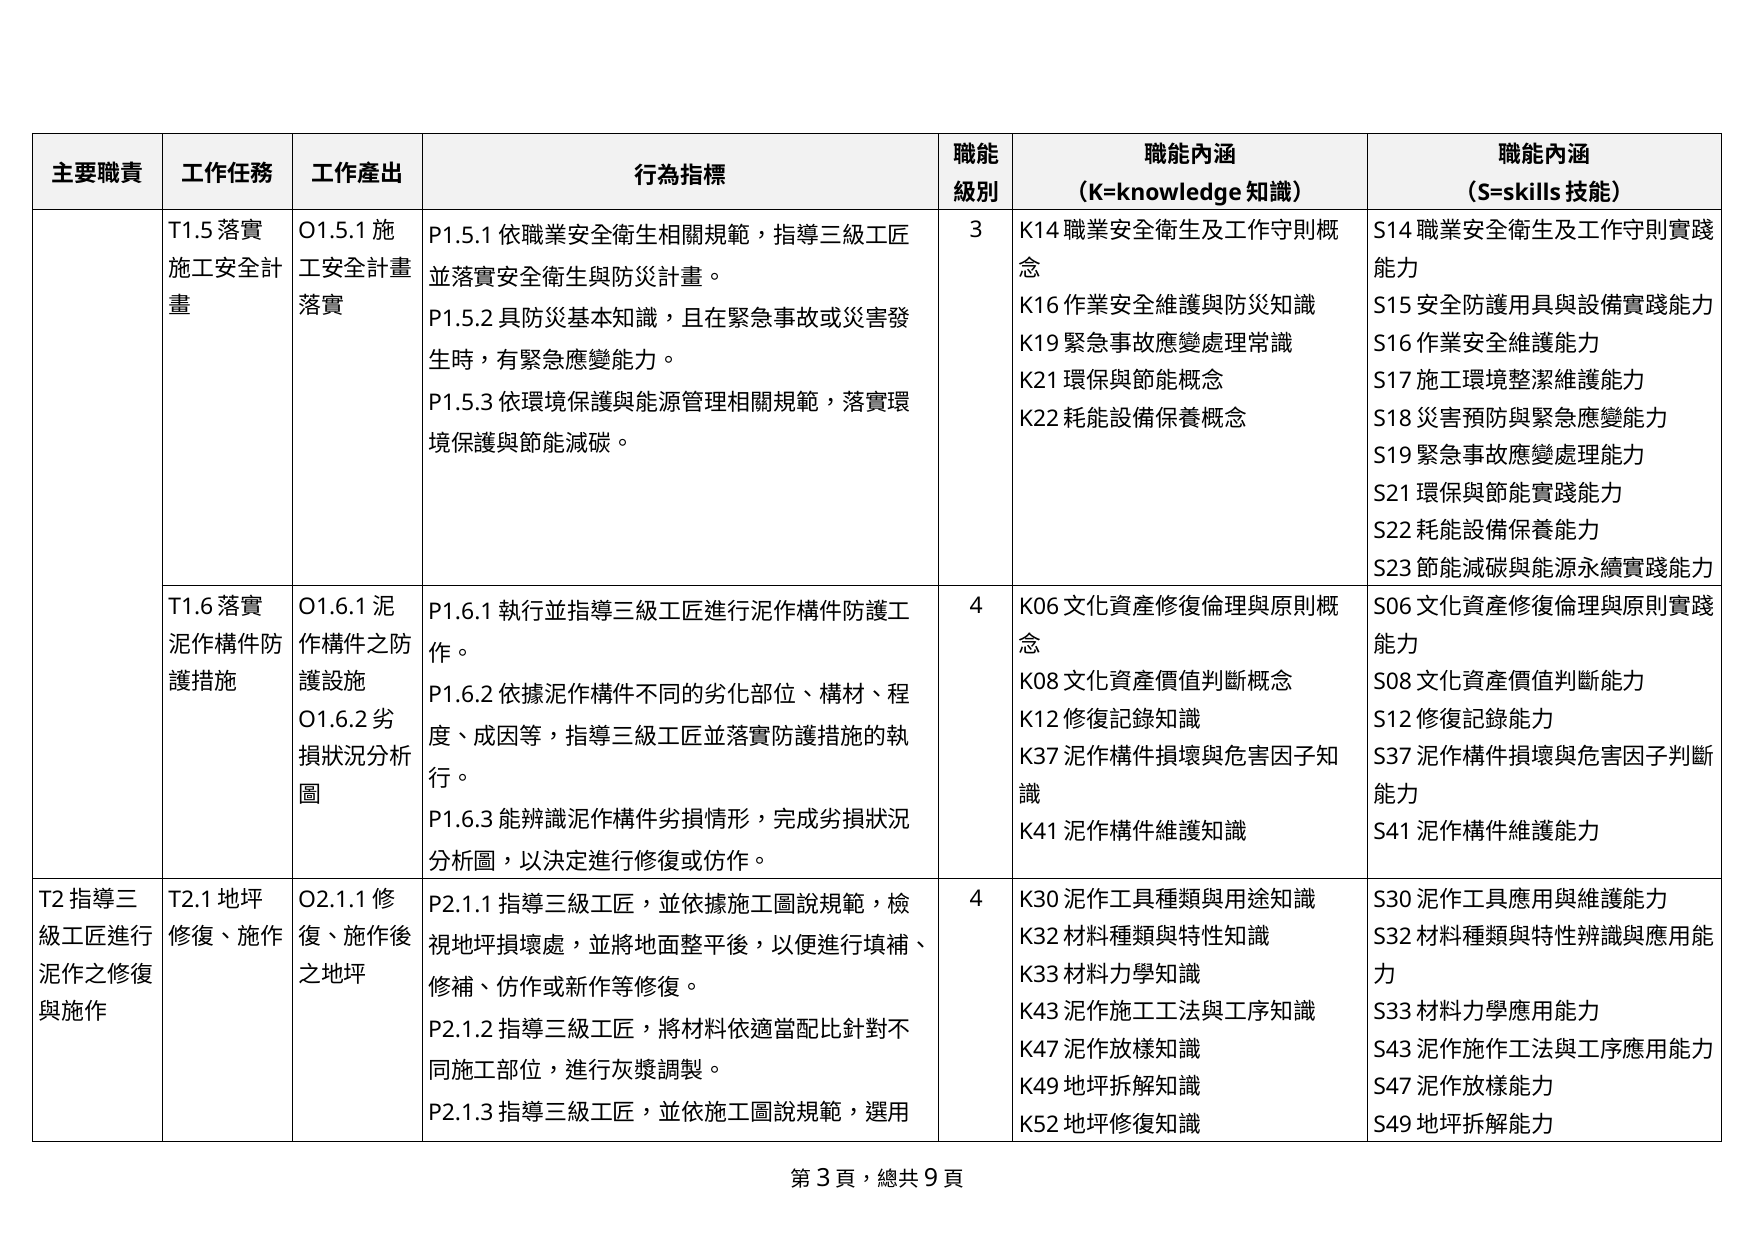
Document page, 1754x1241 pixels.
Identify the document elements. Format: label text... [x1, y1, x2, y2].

table_header 職能內涵 （S=skills技能） [1368, 134, 1721, 209]
table_cell O1.6.1泥作構件之防護設施 O1.6.2劣損狀況分析圖 [293, 586, 422, 878]
table_cell S30泥作工具應用與維護能力 S32材料種類與特性辨識與應用能力 S33材料力學應用能力 S43泥作施作工法與工序應用能力 S47泥作放樣能力 S49地坪拆解能力 [1368, 879, 1721, 1141]
table_cell 3 [939, 210, 1012, 585]
table_header 工作任務 [163, 134, 292, 209]
table_cell 4 [939, 586, 1012, 878]
table_header 工作產出 [293, 134, 422, 209]
table_header 職能級別 [939, 134, 1012, 209]
table_cell T2指導三級工匠進行泥作之修復與施作 [33, 879, 162, 1141]
table_cell T2.1地坪修復、施作 [163, 879, 292, 1141]
table_cell P1.5.1依職業安全衛生相關規範，指導三級工匠並落實安全衛生與防災計畫。 P1.5.2具防災基本知識，且在緊急事故或災害發生時，有緊急應變能力。 P1.5.3依環境保護與能源管理相關規範，落實環境保護與節能減碳。 [423, 210, 938, 585]
table_cell T1.6落實泥作構件防護措施 [163, 586, 292, 878]
table_cell 4 [939, 879, 1012, 1141]
table_cell K30泥作工具種類與用途知識 K32材料種類與特性知識 K33材料力學知識 K43泥作施工工法與工序知識 K47泥作放樣知識 K49地坪拆解知識 K52地坪修復知識 [1013, 879, 1367, 1141]
table_header 行為指標 [423, 134, 938, 209]
table_cell S14職業安全衛生及工作守則實踐能力 S15安全防護用具與設備實踐能力 S16作業安全維護能力 S17施工環境整潔維護能力 S18災害預防與緊急應變能力 S19緊急事故應變處理能力 S21環保與節能實踐能力 S22耗能設備保養能力 S23節能減碳與能源永續實踐能力 [1368, 210, 1721, 585]
table_cell K06文化資產修復倫理與原則概念 K08文化資產價值判斷概念 K12修復記錄知識 K37泥作構件損壞與危害因子知識 K41泥作構件維護知識 [1013, 586, 1367, 878]
table_cell S06文化資產修復倫理與原則實踐能力 S08文化資產價值判斷能力 S12修復記錄能力 S37泥作構件損壞與危害因子判斷能力 S41泥作構件維護能力 [1368, 586, 1721, 878]
table_cell O1.5.1施工安全計畫落實 [293, 210, 422, 585]
table_cell P2.1.1指導三級工匠，並依據施工圖說規範，檢視地坪損壞處，並將地面整平後，以便進行填補、修補、仿作或新作等修復。 P2.1.2指導三級工匠，將材料依適當配比針對不同施工部位，進行灰漿調製。 P2.1.3指導三級工匠，並依施工圖說規範，選用 [423, 879, 938, 1141]
table_header 主要職責 [33, 134, 162, 209]
table_cell O2.1.1修復、施作後之地坪 [293, 879, 422, 1141]
table_cell T1.5落實施工安全計畫 [163, 210, 292, 585]
table_cell K14職業安全衛生及工作守則概念 K16作業安全維護與防災知識 K19緊急事故應變處理常識 K21環保與節能概念 K22耗能設備保養概念 [1013, 210, 1367, 585]
table_header 職能內涵 （K=knowledge知識） [1013, 134, 1367, 209]
table_cell P1.6.1執行並指導三級工匠進行泥作構件防護工作。 P1.6.2依據泥作構件不同的劣化部位、構材、程度、成因等，指導三級工匠並落實防護措施的執行。 P1.6.3能辨識泥作構件劣損情形，完成劣損狀況分析圖，以決定進行修復或仿作。 [423, 586, 938, 878]
